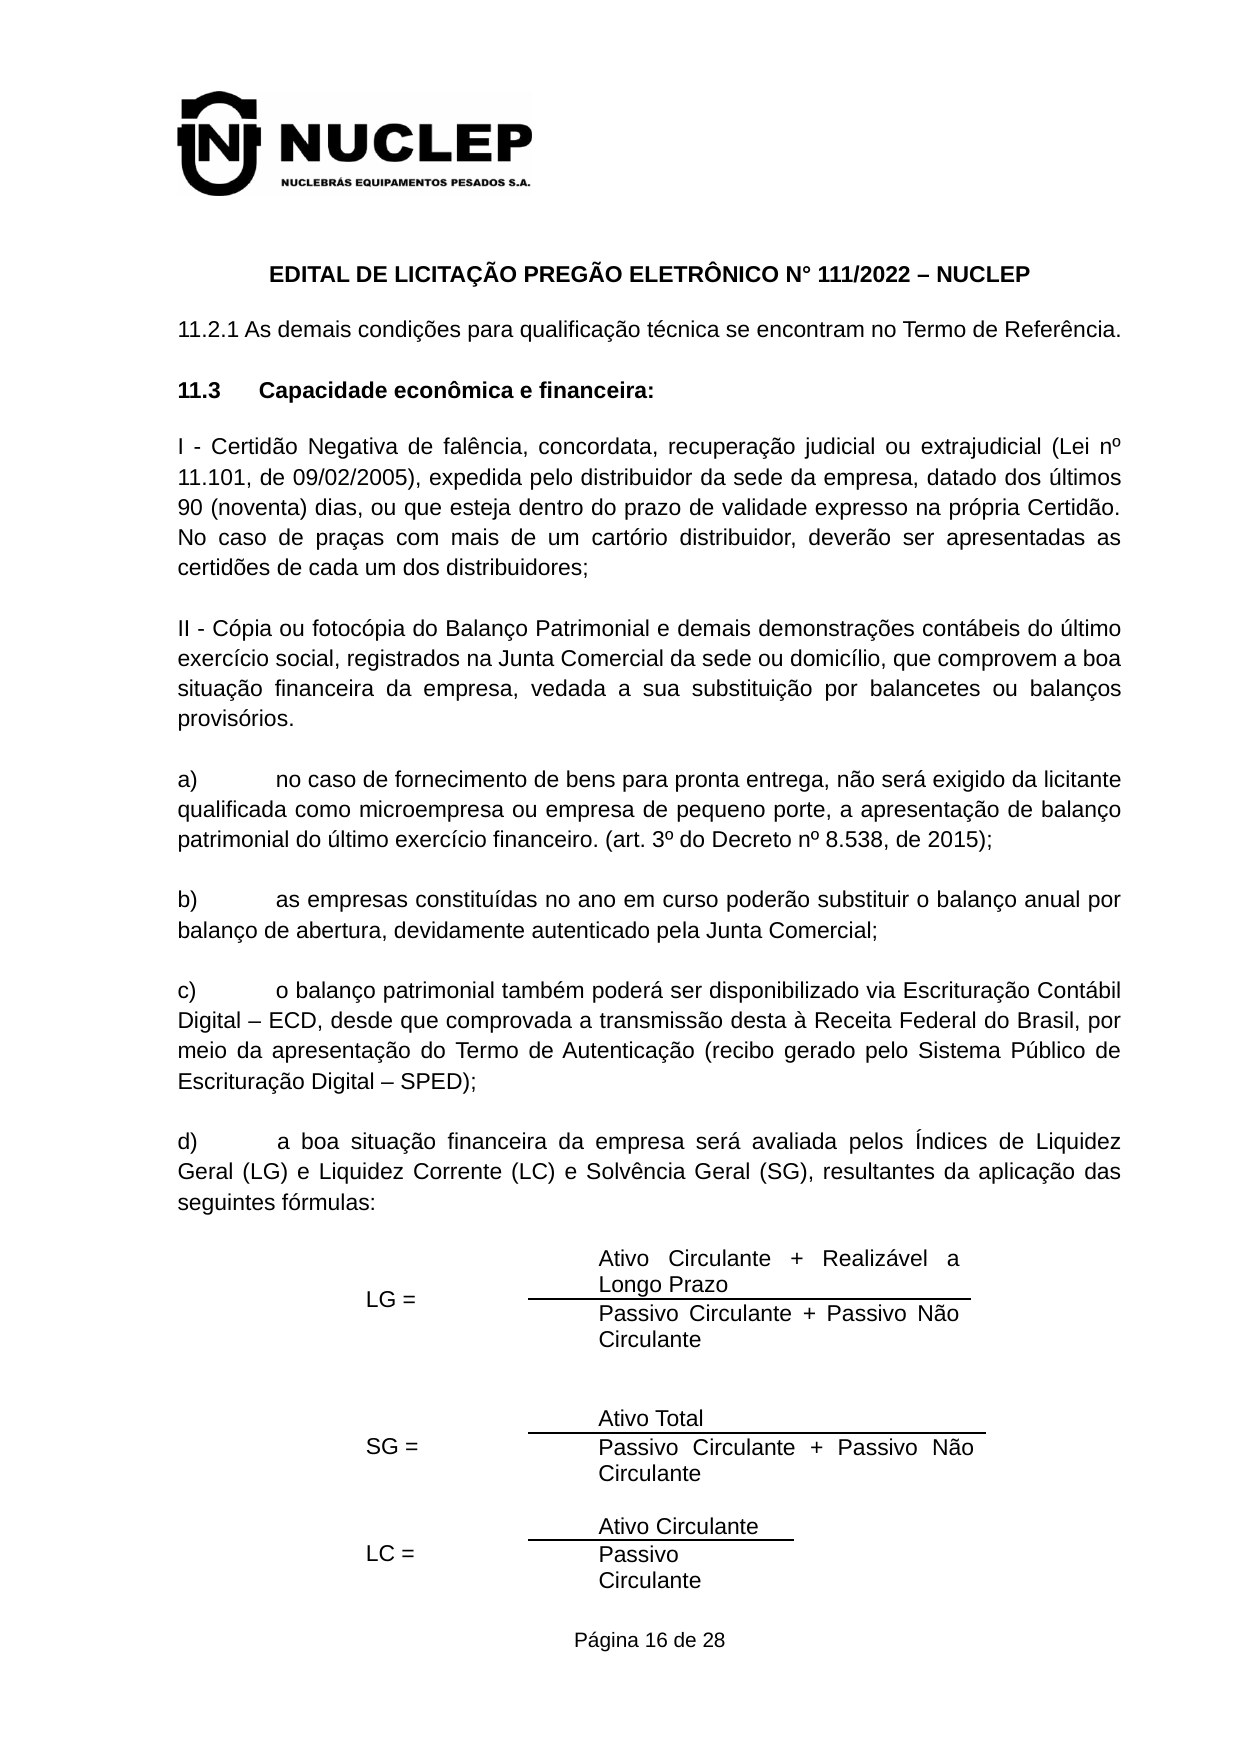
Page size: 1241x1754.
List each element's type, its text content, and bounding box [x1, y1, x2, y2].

table_header Ativo Circulante [528, 1513, 794, 1539]
table_header Ativo Circulante + Realizável a Longo Prazo [528, 1245, 971, 1298]
text 11.2.1 As demais condições para qualificação técnica se encontram no Termo de Referência. [177, 316, 1122, 343]
table_header Ativo Total [528, 1405, 986, 1432]
list Capacidade econômica e financeira: [177, 377, 1122, 403]
table_header LC = [295, 1513, 528, 1594]
list o balanço patrimonial também poderá ser disponibilizado via Escrituração Contábil Digital – ECD, desde que comprovada a transmissão desta à Receita Federal do Brasil, por meio da apresentação do Termo de Autenticação (recibo gerado pelo Sistema Público de Escrituração Digital – SPED); [177, 977, 1122, 1094]
text II - Cópia ou fotocópia do Balanço Patrimonial e demais demonstrações contábeis do último exercício social, registrados na Junta Comercial da sede ou domicílio, que comprovem a boa situação financeira da empresa, vedada a sua substituição por balancetes ou balanços provisórios. [177, 614, 1122, 731]
list a boa situação financeira da empresa será avaliada pelos Índices de Liquidez Geral (LG) e Liquidez Corrente (LC) e Solvência Geral (SG), resultantes da aplicação das seguintes fórmulas: [177, 1128, 1122, 1215]
table_header SG = [295, 1405, 528, 1486]
table_cell Passivo Circulante + Passivo Não Circulante [528, 1434, 986, 1486]
list as empresas constituídas no ano em curso poderão substituir o balanço anual por balanço de abertura, devidamente autenticado pela Junta Comercial; [177, 886, 1122, 943]
table_cell Passivo Circulante + Passivo Não Circulante [528, 1300, 971, 1352]
picture [177, 91, 532, 196]
table_cell Passivo Circulante [528, 1541, 794, 1594]
list no caso de fornecimento de bens para pronta entrega, não será exigido da licitante qualificada como microempresa ou empresa de pequeno porte, a apresentação de balanço patrimonial do último exercício financeiro. (art. 3º do Decreto nº 8.538, de 2015); [177, 766, 1122, 852]
table_header LG = [295, 1245, 528, 1352]
text I - Certidão Negativa de falência, concordata, recuperação judicial ou extrajudicial (Lei nº 11.101, de 09/02/2005), expedida pelo distribuidor da sede da empresa, datado dos últimos 90 (noventa) dias, ou que esteja dentro do prazo de validade expresso na própria Certidão. No caso de praças com mais de um cartório distribuidor, deverão ser apresentadas as certidões de cada um dos distribuidores; [177, 433, 1122, 580]
